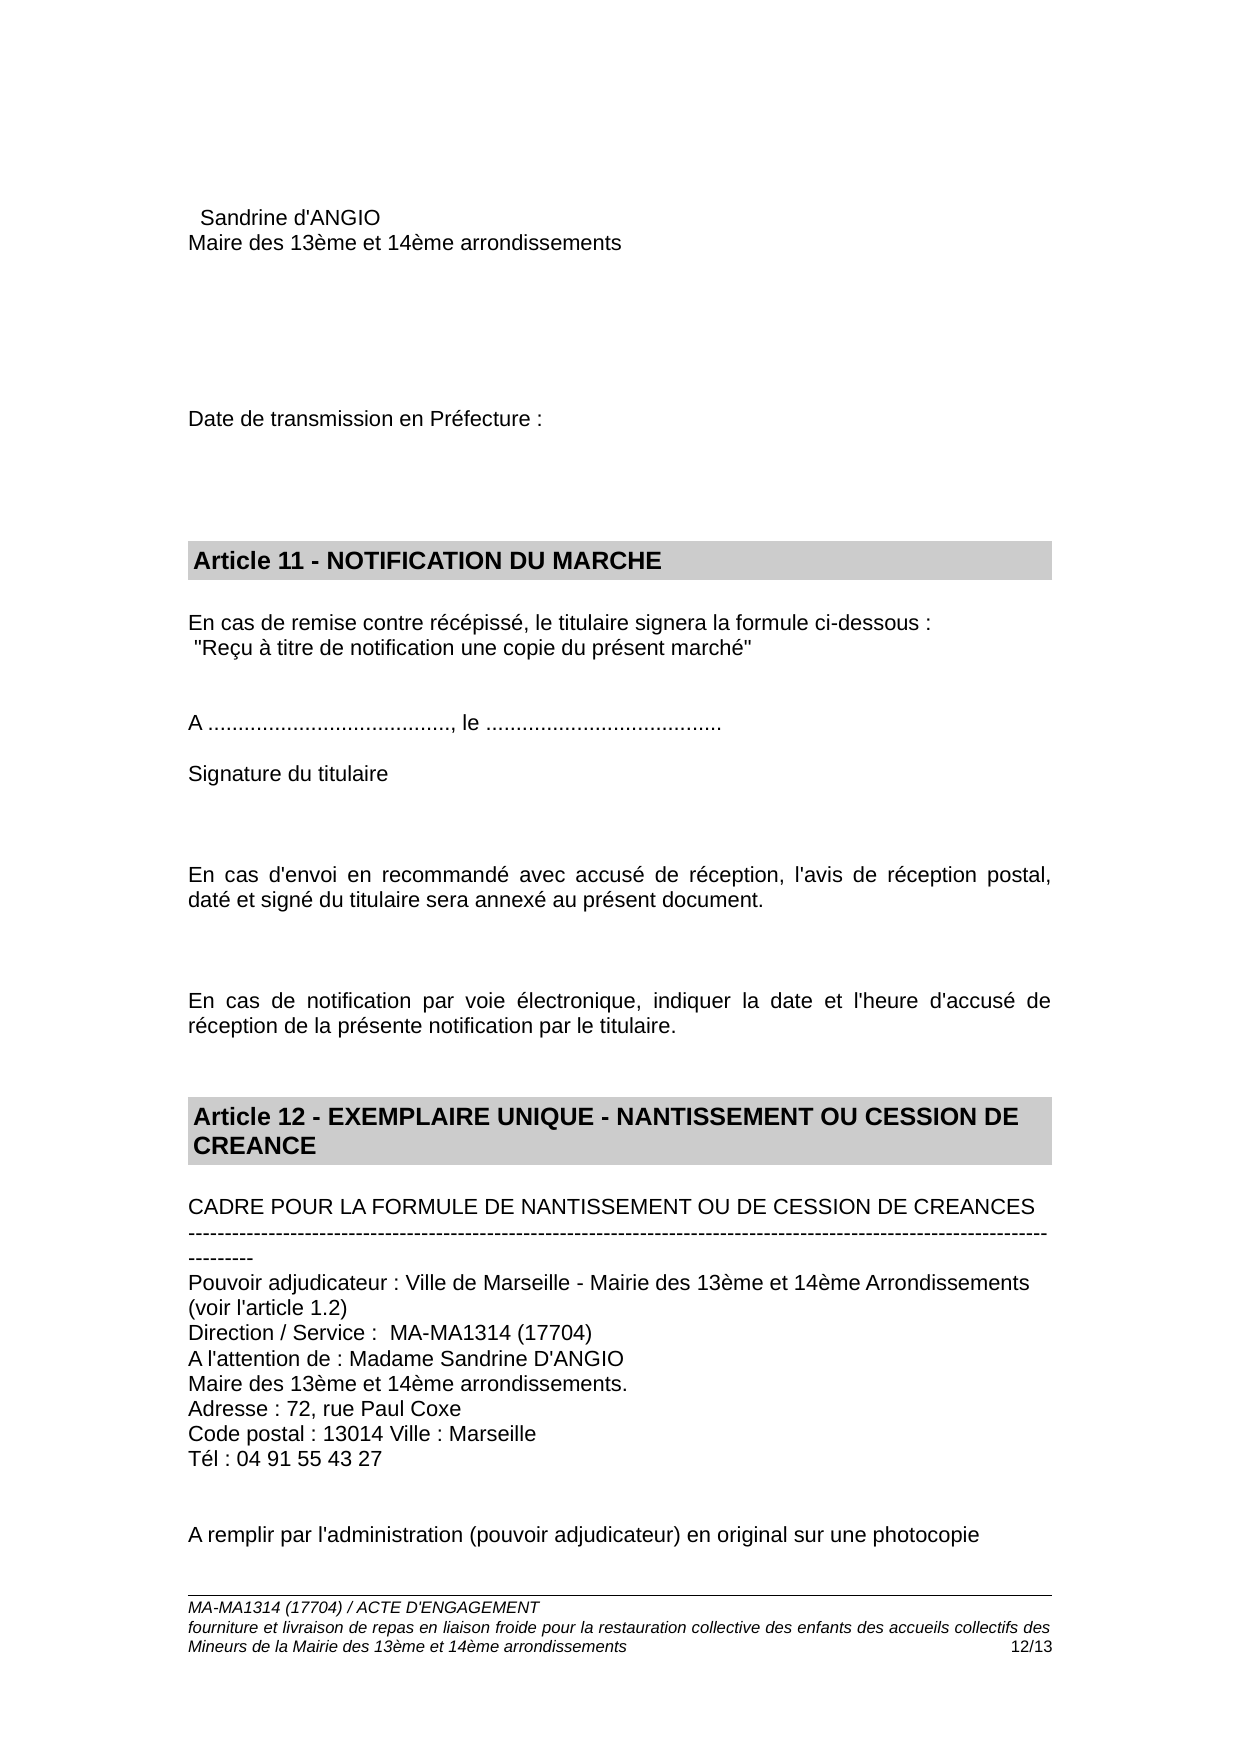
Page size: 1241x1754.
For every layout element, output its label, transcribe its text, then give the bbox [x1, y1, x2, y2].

text En cas de notification par voie électronique, indiquer la date et l'heure d'accusé de réception de la présente notification par le titulaire. [188, 987, 1052, 1038]
text Adresse : 72, rue Paul Coxe [188, 1396, 1052, 1421]
text (voir l'article 1.2) [188, 1295, 1052, 1320]
text Pouvoir adjudicateur : Ville de Marseille - Mairie des 13ème et 14ème Arrondissements [188, 1270, 1052, 1295]
text En cas de remise contre récépissé, le titulaire signera la formule ci-dessous : [188, 609, 1052, 634]
subtitle EXEMPLAIRE UNIQUE - NANTISSEMENT OU CESSION DE CREANCE [190, 1099, 1050, 1163]
text Signature du titulaire [188, 761, 1052, 786]
text Maire des 13ème et 14ème arrondissements. [188, 1371, 1052, 1396]
text A ........................................, le ....................................... [188, 710, 1052, 735]
text CADRE POUR LA FORMULE DE NANTISSEMENT OU DE CESSION DE CREANCES [188, 1194, 1052, 1219]
text A l'attention de : Madame Sandrine D'ANGIO [188, 1345, 1052, 1371]
text A remplir par l'administration (pouvoir adjudicateur) en original sur une photocopie [188, 1522, 1052, 1547]
text ------------------------------------------------------------------------------------------------------------------------------- [188, 1219, 1052, 1270]
text En cas d'envoi en recommandé avec accusé de réception, l'avis de réception postal, daté et signé du titulaire sera annexé au présent document. [188, 861, 1052, 912]
text Date de transmission en Préfecture : [188, 406, 1052, 431]
text Code postal : 13014 Ville : Marseille [188, 1421, 1052, 1446]
text "Reçu à titre de notification une copie du présent marché" [188, 634, 1052, 660]
subtitle NOTIFICATION DU MARCHE [190, 543, 1050, 578]
text Direction / Service : MA-MA1314 (17704) [188, 1320, 1052, 1345]
text Sandrine d'ANGIO [188, 204, 1052, 230]
text Tél : 04 91 55 43 27 [188, 1446, 1052, 1471]
text Maire des 13ème et 14ème arrondissements [188, 230, 1052, 255]
